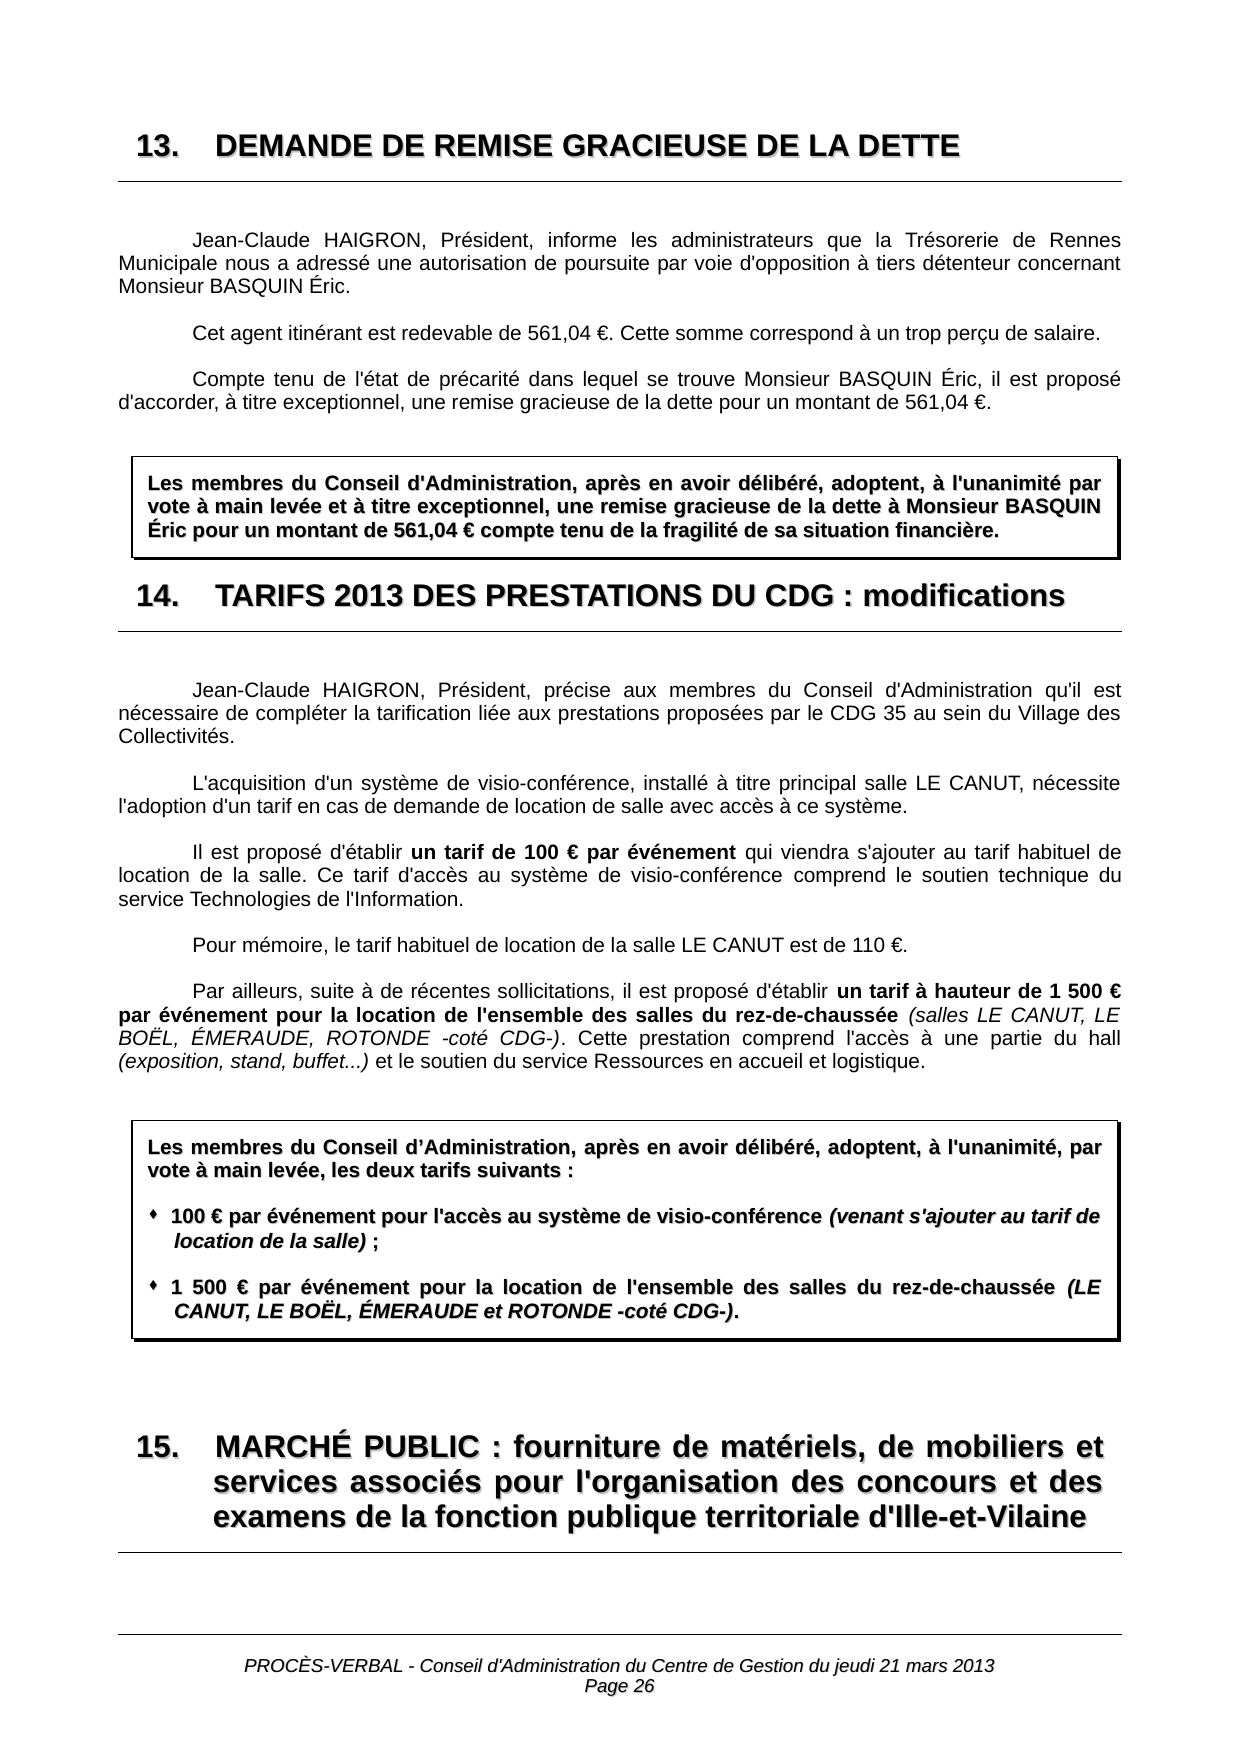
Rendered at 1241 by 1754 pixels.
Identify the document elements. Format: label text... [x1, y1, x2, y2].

text Il est proposé d'établir un tarif de 100 € par événement qui viendra s'ajouter au tarif habituel de location de la salle. Ce tarif d'accès au système de visio-conférence comprend le soutien technique du service Technologies de l'Information. [118, 841, 1122, 910]
subtitle MARCHÉ PUBLIC : fourniture de matériels, de mobiliers et services associés pour l'organisation des concours et des examens de la fonction publique territoriale d'Ille-et-Vilaine [118, 1412, 1122, 1552]
subtitle DEMANDE DE REMISE GRACIEUSE DE LA DETTE [118, 111, 1122, 181]
list Les membres du Conseil d'Administration, après en avoir délibéré, adoptent, à l'unanimité par vote à main levée et à titre exceptionnel, une remise gracieuse de la dette à Monsieur BASQUIN Éric pour un montant de 561,04 € compte tenu de la fragilité de sa situation financière. [133, 457, 1117, 557]
text Par ailleurs, suite à de récentes sollicitations, il est proposé d'établir un tarif à hauteur de 1 500 € par événement pour la location de l'ensemble des salles du rez-de-chaussée (salles LE CANUT, LE BOËL, ÉMERAUDE, ROTONDE -coté CDG-). Cette prestation comprend l'accès à une partie du hall (exposition, stand, buffet...) et le soutien du service Ressources en accueil et logistique. [118, 980, 1122, 1073]
list 100 € par événement pour l'accès au système de visio-conférence (venant s'ajouter au tarif de location de la salle) ; [133, 1189, 1117, 1252]
subtitle TARIFS 2013 DES PRESTATIONS DU CDG : modifications [118, 560, 1122, 631]
text Pour mémoire, le tarif habituel de location de la salle LE CANUT est de 110 €. [118, 934, 1122, 957]
text Cet agent itinérant est redevable de 561,04 €. Cette somme correspond à un trop perçu de salaire. [118, 321, 1122, 344]
text Compte tenu de l'état de précarité dans lequel se trouve Monsieur BASQUIN Éric, il est proposé d'accorder, à titre exceptionnel, une remise gracieuse de la dette pour un montant de 561,04 €. [118, 368, 1122, 414]
list Les membres du Conseil d’Administration, après en avoir délibéré, adoptent, à l'unanimité, par vote à main levée, les deux tarifs suivants : [133, 1121, 1117, 1182]
text Jean-Claude HAIGRON, Président, précise aux membres du Conseil d'Administration qu'il est nécessaire de compléter la tarification liée aux prestations proposées par le CDG 35 au sein du Village des Collectivités. [118, 678, 1122, 748]
text Jean-Claude HAIGRON, Président, informe les administrateurs que la Trésorerie de Rennes Municipale nous a adressé une autorisation de poursuite par voie d'opposition à tiers détenteur concernant Monsieur BASQUIN Éric. [118, 228, 1122, 298]
text L'acquisition d'un système de visio-conférence, installé à titre principal salle LE CANUT, nécessite l'adoption d'un tarif en cas de demande de location de salle avec accès à ce système. [118, 771, 1122, 817]
list 1 500 € par événement pour la location de l'ensemble des salles du rez-de-chaussée (LE CANUT, LE BOËL, ÉMERAUDE et ROTONDE -coté CDG-). [133, 1260, 1117, 1338]
